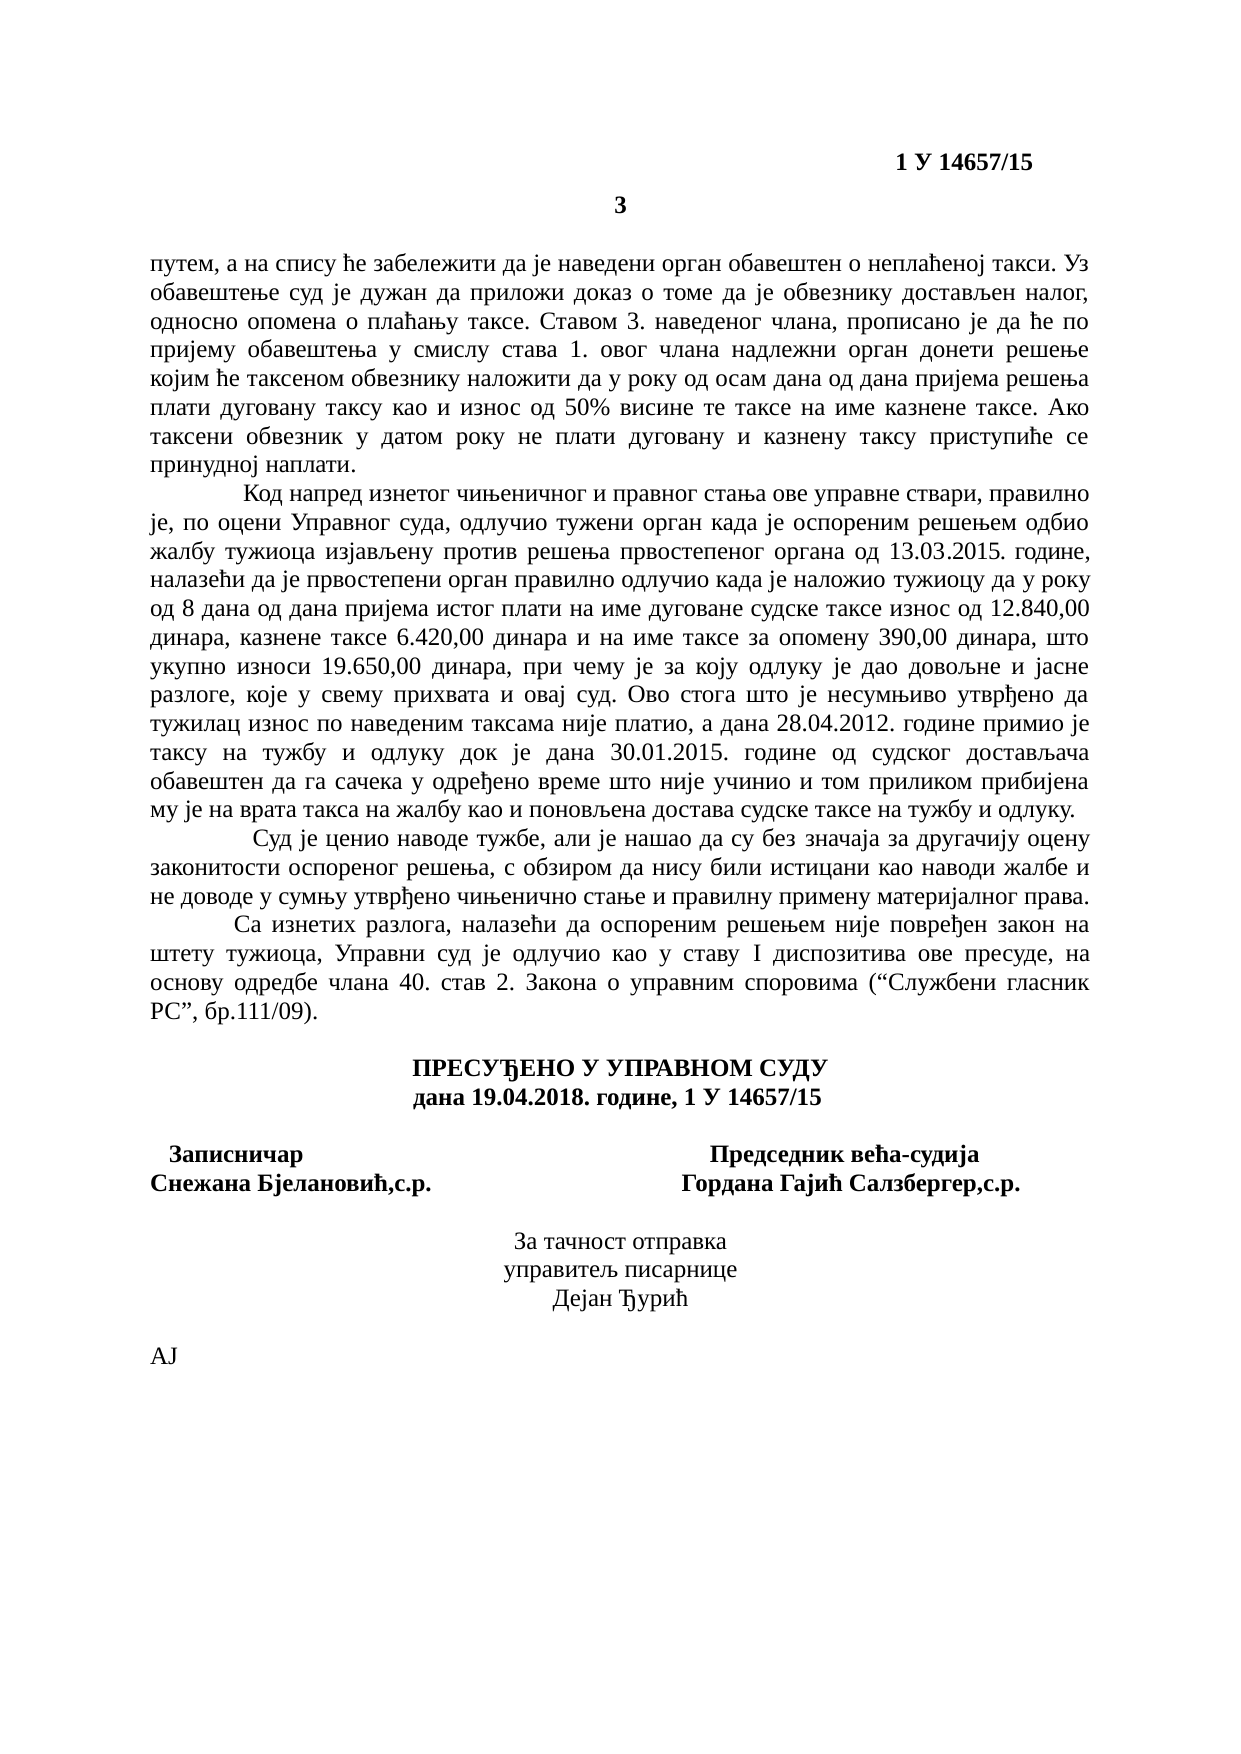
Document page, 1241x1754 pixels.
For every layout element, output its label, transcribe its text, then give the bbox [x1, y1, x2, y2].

text Снежана Бјелановић,с.р. Гордана Гајић Салзбергер,с.р. [150, 1168, 1091, 1197]
text АЈ [150, 1341, 1091, 1369]
text ПРЕСУЂЕНО У УПРАВНОМ СУДУ [150, 1053, 1091, 1082]
text Дејан Ђурић [150, 1283, 1091, 1312]
text дана 19.04.2018. године, 1 У 14657/15 [150, 1082, 1091, 1111]
text Суд је ценио наводе тужбе, али је нашао да су без значаја за другачију оцену законитости оспореног решења, с обзиром да нису били истицани као наводи жалбе и не доводе у сумњу утврђено чињенично стање и правилну примену материјалног права. [150, 823, 1091, 909]
text управитељ писарнице [150, 1254, 1091, 1283]
text путем, а на спису ће забележити да је наведени орган обавештен о неплаћеној такси. Уз обавештење суд је дужан да приложи доказ о томе да је обвезнику достављен налог, односно опомена о плаћању таксе. Ставом 3. наведеног члана, прописано је да ће по пријему обавештења у смислу става 1. овог члана надлежни орган донети решење којим ће таксеном обвезнику наложити да у року од осам дана од дана пријема решења плати дуговану таксу као и износ од 50% висине те таксе на име казнене таксе. Ако таксени обвезник у датом року не плати дуговану и казнену таксу приступиће се принудној наплати. [150, 248, 1091, 478]
text За тачност отправка [150, 1226, 1091, 1254]
text Записничар Председник већа-судија [150, 1139, 1091, 1168]
text Са изнетих разлога, налазећи да оспореним решењем није повређен закон на штету тужиоца, Управни суд је одлучио као у ставу I диспозитива ове пресуде, на основу одредбе члана 40. став 2. Закона о управним споровима (“Службени гласник РС”, бр.111/09). [150, 909, 1091, 1024]
text Код напред изнетог чињеничног и правног стања ове управне ствари, правилно је, по оцени Управног суда, одлучио тужени орган када је оспореним решењем одбио жалбу тужиоца изјављену против решења првостепеног органа од 13.03.2015. године, налазећи да је првостепени орган правилно одлучио када је наложио тужиоцу да у року од 8 дана од дана пријема истог плати на име дуговане судске таксе износ од 12.840,00 динара, казнене таксе 6.420,00 динара и на име таксе за опомену 390,00 динара, што укупно износи 19.650,00 динара, при чему је за коју одлуку је дао довољне и јасне разлоге, које у свему прихвата и овај суд. Ово стога што је несумњиво утврђено да тужилац износ по наведеним таксама није платио, а дана 28.04.2012. године примио је таксу на тужбу и одлуку док је дана 30.01.2015. године од судског достављача обавештен да га сачека у одређено време што није учинио и том приликом прибијена му је на врата такса на жалбу као и поновљена достава судске таксе на тужбу и одлуку. [150, 478, 1091, 823]
